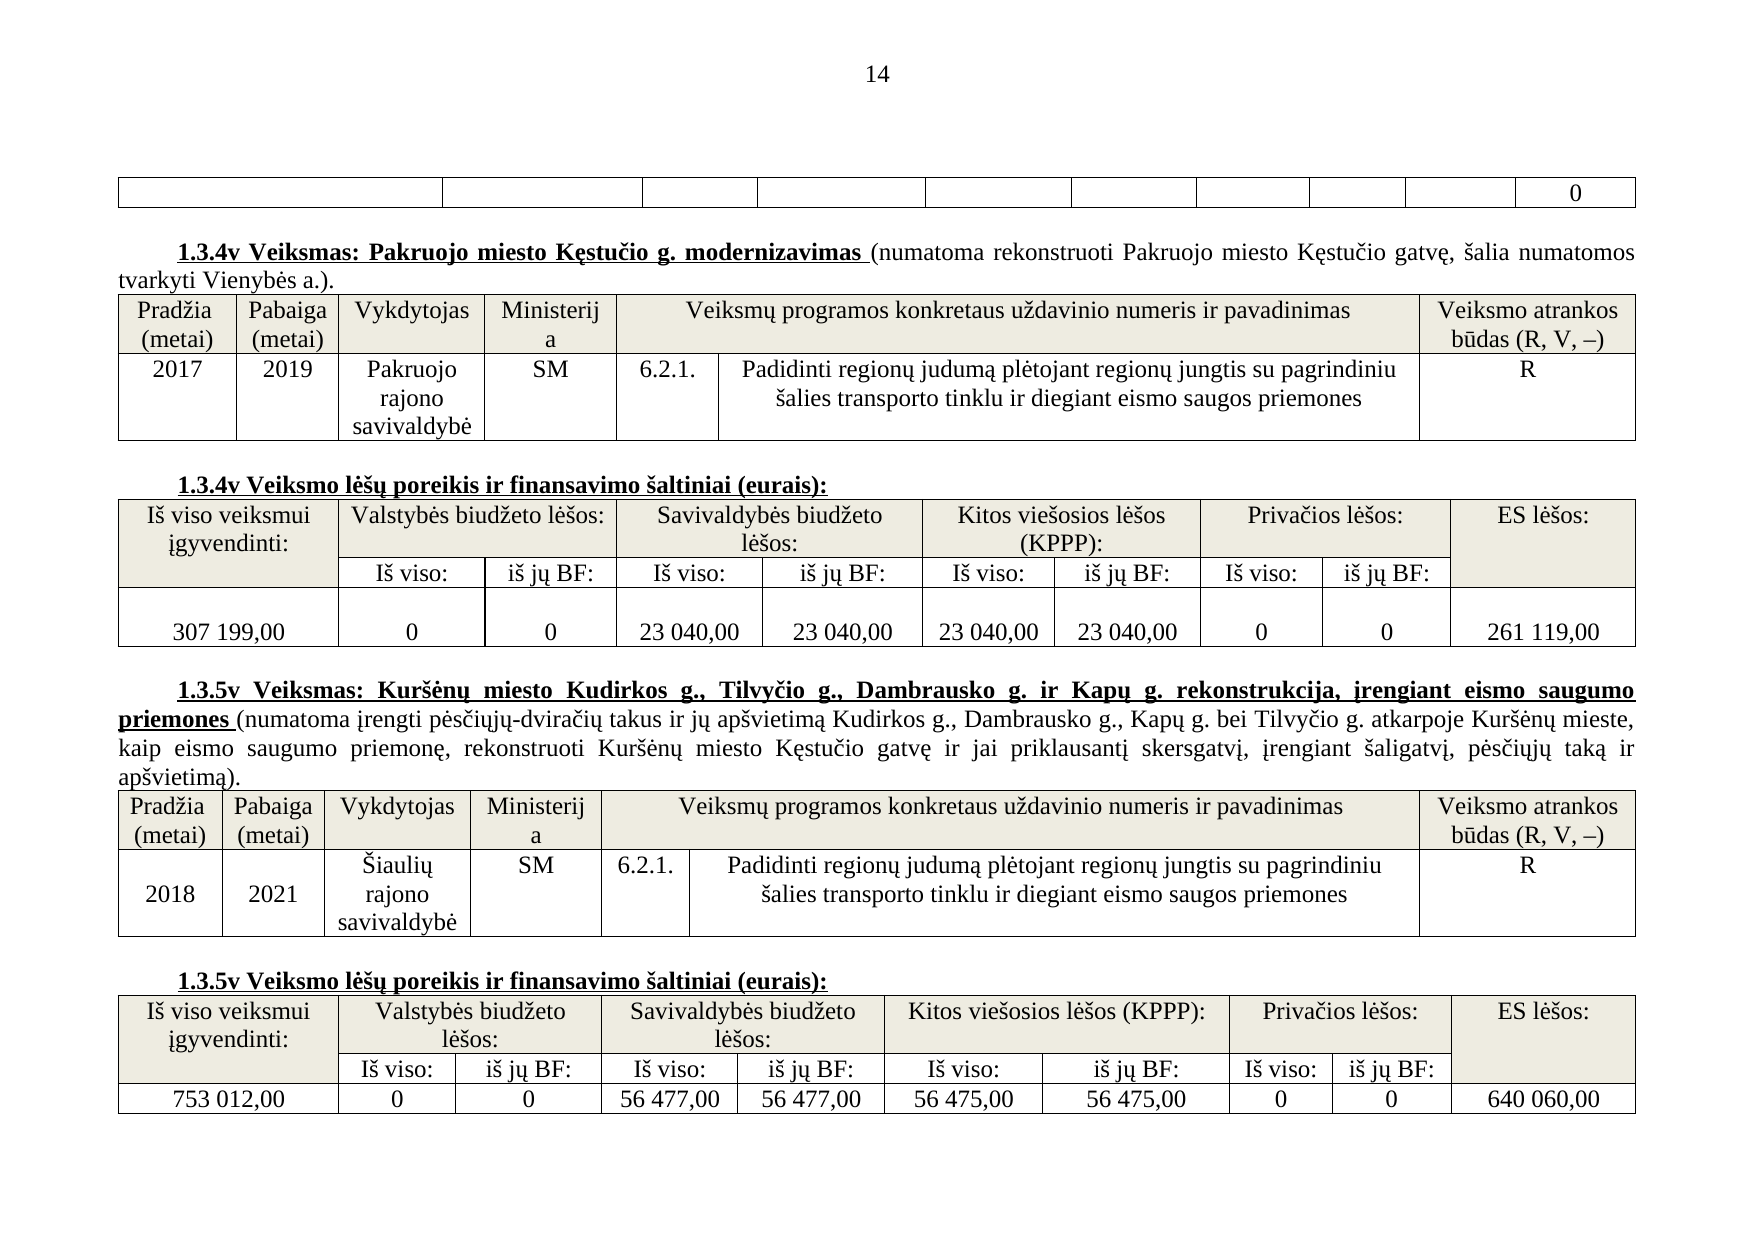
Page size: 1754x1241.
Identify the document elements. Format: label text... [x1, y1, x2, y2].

table_cell SM [471, 850, 601, 936]
table_cell Padidinti regionų judumą plėtojant regionų jungtis su pagrindiniu šalies transporto tinklu ir diegiant eismo saugos priemones [719, 354, 1419, 440]
table_cell [643, 178, 757, 207]
table_header Pradžia (metai) [119, 295, 236, 353]
table_header Savivaldybės biudžeto lėšos: [617, 500, 922, 557]
table_cell 753 012,00 [119, 1084, 338, 1113]
table_cell [926, 178, 1071, 207]
text 1.3.4v Veiksmas: Pakruojo miesto Kęstučio g. modernizavimas (numatoma rekonstruoti Pakruojo miesto Kęstučio gatvę, šalia numatomos tvarkyti Vienybės a.). [118, 237, 1636, 294]
table_cell 23 040,00 [1055, 588, 1200, 646]
table_cell [119, 178, 442, 207]
table_cell R [1420, 850, 1635, 936]
table_header Ministerija [471, 791, 601, 849]
table_cell 0 [456, 1084, 601, 1113]
table_cell R [1420, 354, 1635, 440]
table_header Privačios lėšos: [1230, 996, 1451, 1053]
table_cell SM [485, 354, 616, 440]
table_header Pabaiga (metai) [237, 295, 338, 353]
table_cell Iš viso: [885, 1054, 1042, 1083]
table_header Valstybės biudžeto lėšos: [339, 996, 601, 1053]
table_cell [443, 178, 642, 207]
table_cell Iš viso: [339, 558, 484, 587]
table_cell Iš viso: [339, 1054, 455, 1083]
table_cell 640 060,00 [1452, 1084, 1635, 1113]
table_cell 307 199,00 [119, 588, 338, 646]
table_header Valstybės biudžeto lėšos: [339, 500, 616, 557]
table_cell iš jų BF: [1323, 558, 1450, 587]
table_header Pradžia (metai) [119, 791, 222, 849]
table_cell 2021 [223, 850, 324, 936]
text 1.3.5v Veiksmo lėšų poreikis ir finansavimo šaltiniai (eurais): [118, 966, 1636, 995]
table_cell 0 [1333, 1084, 1451, 1113]
table_cell [1197, 178, 1309, 207]
table_cell 2017 [119, 354, 236, 440]
table_cell Iš viso: [923, 558, 1054, 587]
text 1.3.4v Veiksmo lėšų poreikis ir finansavimo šaltiniai (eurais): [118, 470, 1636, 499]
table_header Veiksmo atrankos būdas (R, V, –) [1420, 791, 1635, 849]
table_header ES lėšos: [1452, 996, 1635, 1083]
table_cell Iš viso: [1201, 558, 1322, 587]
table_cell Iš viso: [617, 558, 762, 587]
table_cell 56 477,00 [602, 1084, 737, 1113]
table_cell iš jų BF: [1055, 558, 1200, 587]
table_header Privačios lėšos: [1201, 500, 1450, 557]
table_cell 6.2.1. [602, 850, 689, 936]
table_cell 0 [339, 588, 484, 646]
table_cell 0 [1201, 588, 1322, 646]
text 1.3.5v Veiksmas: Kuršėnų miesto Kudirkos g., Tilvyčio g., Dambrausko g. ir Kapų g. rekonstrukcija, įrengiant eismo saugumo priemones (numatoma įrengti pėsčiųjų-dviračių takus ir jų apšvietimą Kudirkos g., Dambrausko g., Kapų g. bei Tilvyčio g. atkarpoje Kuršėnų mieste, kaip eismo saugumo priemonę, rekonstruoti Kuršėnų miesto Kęstučio gatvę ir jai priklausantį skersgatvį, įrengiant šaligatvį, pėsčiųjų taką ir apšvietimą). [118, 675, 1636, 790]
table_cell 56 475,00 [885, 1084, 1042, 1113]
table_cell iš jų BF: [1333, 1054, 1451, 1083]
table_cell 56 475,00 [1043, 1084, 1229, 1113]
table_cell 6.2.1. [617, 354, 718, 440]
table_cell [1406, 178, 1515, 207]
table_cell Šiaulių rajono savivaldybė [325, 850, 470, 936]
table_cell 0 [1323, 588, 1450, 646]
table_cell 2018 [119, 850, 222, 936]
table_cell iš jų BF: [763, 558, 922, 587]
table_cell 56 477,00 [738, 1084, 884, 1113]
table_header Kitos viešosios lėšos (KPPP): [885, 996, 1229, 1053]
table_cell 23 040,00 [763, 588, 922, 646]
table_cell Iš viso: [1230, 1054, 1332, 1083]
table_cell Pakruojo rajono savivaldybė [339, 354, 484, 440]
table_cell 261 119,00 [1451, 588, 1635, 646]
table_header Iš viso veiksmui įgyvendinti: [119, 500, 338, 587]
table_cell iš jų BF: [486, 558, 616, 587]
table_cell iš jų BF: [738, 1054, 884, 1083]
table_cell iš jų BF: [456, 1054, 601, 1083]
table_header Veiksmo atrankos būdas (R, V, –) [1420, 295, 1635, 353]
table_cell 0 [486, 588, 616, 646]
table_cell 23 040,00 [923, 588, 1054, 646]
table_header ES lėšos: [1451, 500, 1635, 587]
table_cell [1310, 178, 1405, 207]
table_header Veiksmų programos konkretaus uždavinio numeris ir pavadinimas [602, 791, 1419, 849]
table_cell iš jų BF: [1043, 1054, 1229, 1083]
table_cell 0 [1230, 1084, 1332, 1113]
table_header Pabaiga (metai) [223, 791, 324, 849]
table_header Ministerija [485, 295, 616, 353]
table_cell 0 [1516, 178, 1635, 207]
table_header Kitos viešosios lėšos (KPPP): [923, 500, 1200, 557]
table_cell [758, 178, 925, 207]
table_cell Iš viso: [602, 1054, 737, 1083]
table_cell 2019 [237, 354, 338, 440]
table_cell 23 040,00 [617, 588, 762, 646]
table_header Savivaldybės biudžeto lėšos: [602, 996, 884, 1053]
table_cell [1072, 178, 1196, 207]
table_header Iš viso veiksmui įgyvendinti: [119, 996, 338, 1083]
table_cell Padidinti regionų judumą plėtojant regionų jungtis su pagrindiniu šalies transporto tinklu ir diegiant eismo saugos priemones [690, 850, 1419, 936]
table_header Vykdytojas [339, 295, 484, 353]
table_cell 0 [339, 1084, 455, 1113]
table_header Veiksmų programos konkretaus uždavinio numeris ir pavadinimas [617, 295, 1419, 353]
table_header Vykdytojas [325, 791, 470, 849]
